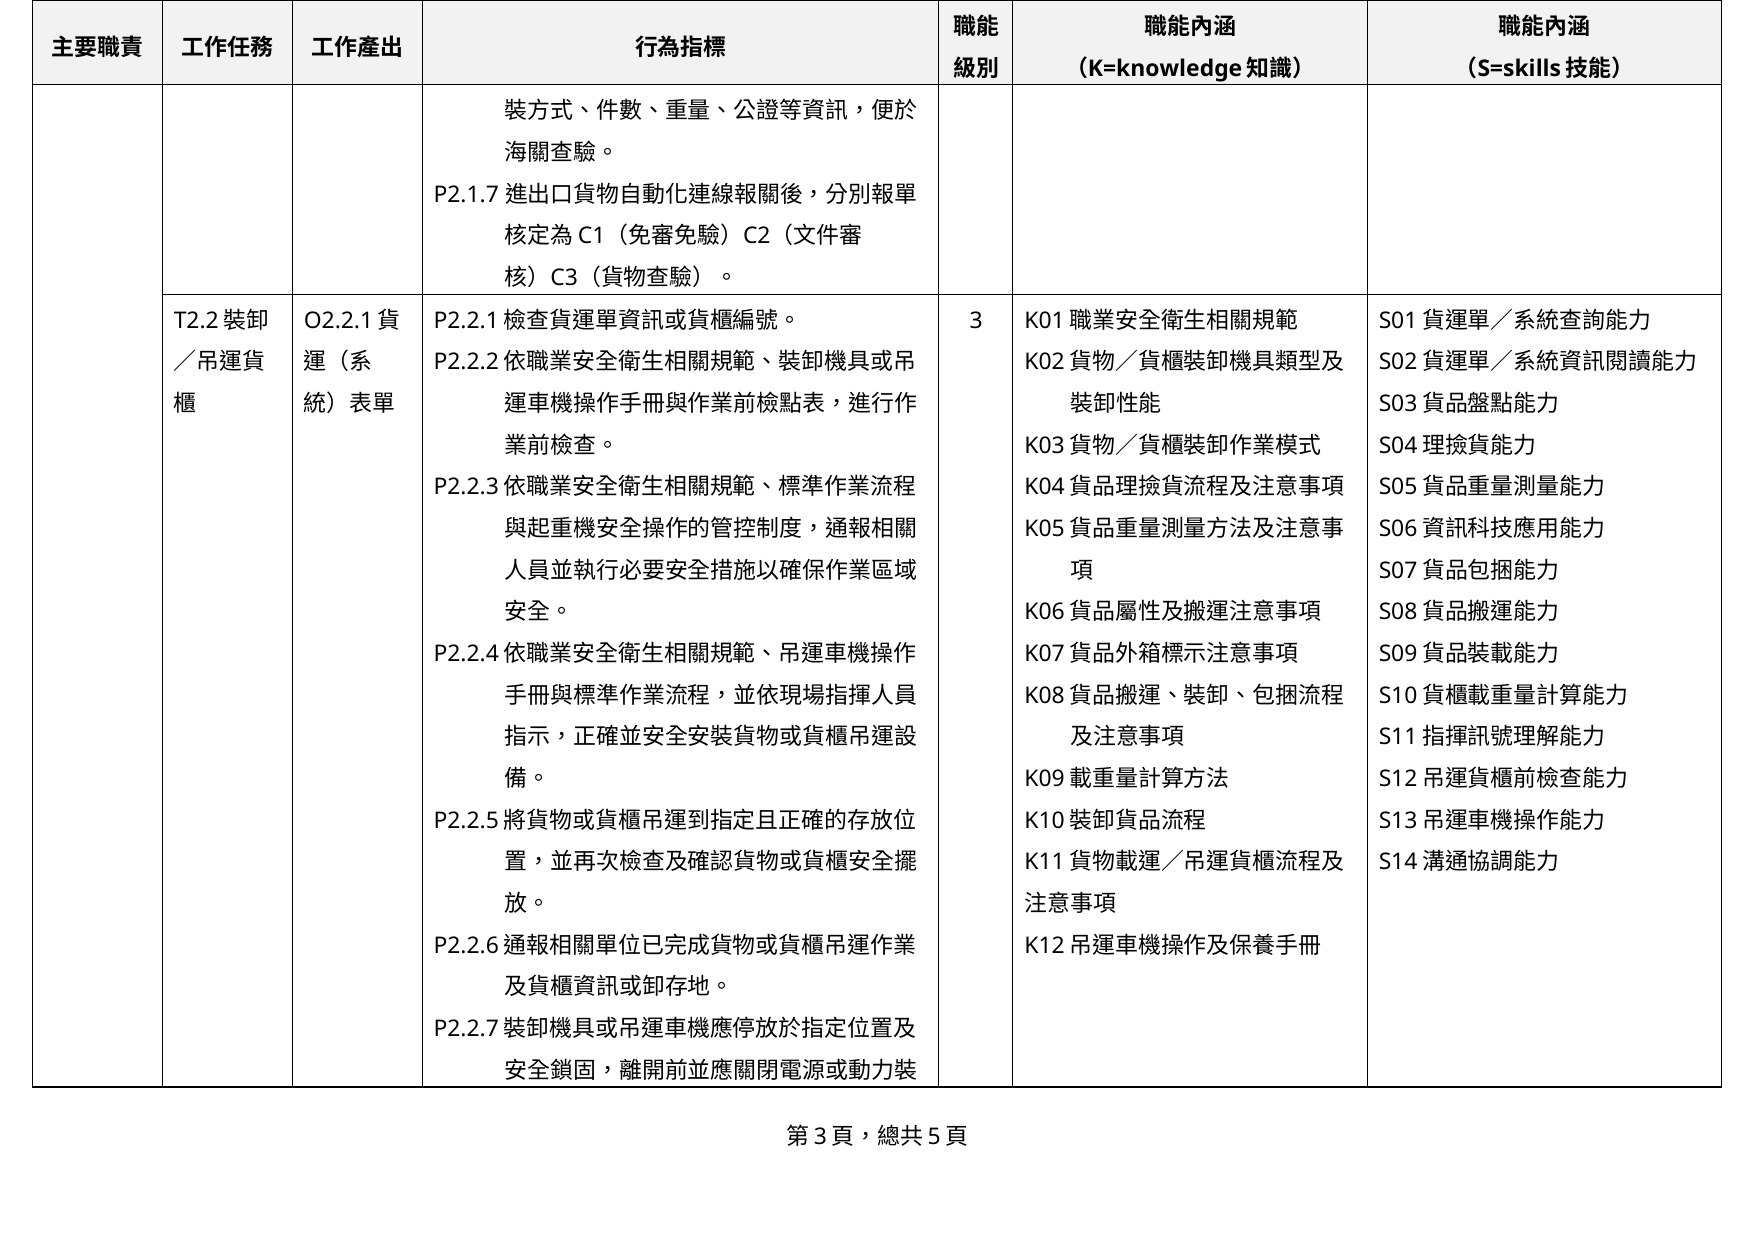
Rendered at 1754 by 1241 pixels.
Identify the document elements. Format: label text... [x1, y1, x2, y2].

table_header 行為指標 [423, 1, 938, 84]
table_header 主要職責 [33, 1, 162, 84]
table_cell [33, 85, 162, 1086]
table_cell T2.2裝卸／吊運貨櫃 [163, 295, 292, 1086]
table_header 職能內涵 （K=knowledge知識） [1013, 1, 1367, 84]
table_header 職能內涵 （S=skills技能） [1368, 1, 1721, 84]
table_cell S01貨運單／系統查詢能力 S02貨運單／系統資訊閱讀能力 S03貨品盤點能力 S04理撿貨能力 S05貨品重量測量能力 S06資訊科技應用能力 S07貨品包捆能力 S08貨品搬運能力 S09貨品裝載能力 S10貨櫃載重量計算能力 S11指揮訊號理解能力 S12吊運貨櫃前檢查能力 S13吊運車機操作能力 S14溝通協調能力 [1368, 295, 1721, 1086]
table_cell 3 [939, 295, 1012, 1086]
table_cell K01職業安全衛生相關規範 K02貨物／貨櫃裝卸機具類型及裝卸性能 K03貨物／貨櫃裝卸作業模式 K04貨品理撿貨流程及注意事項 K05貨品重量測量方法及注意事項 K06貨品屬性及搬運注意事項 K07貨品外箱標示注意事項 K08貨品搬運、裝卸、包捆流程及注意事項 K09載重量計算方法 K10裝卸貨品流程 K11貨物載運／吊運貨櫃流程及注意事項 K12吊運車機操作及保養手冊 [1013, 295, 1367, 1086]
table_cell [163, 85, 292, 294]
table_cell P2.2.1檢查貨運單資訊或貨櫃編號。 P2.2.2依職業安全衛生相關規範、裝卸機具或吊運車機操作手冊與作業前檢點表，進行作業前檢查。 P2.2.3依職業安全衛生相關規範、標準作業流程與起重機安全操作的管控制度，通報相關人員並執行必要安全措施以確保作業區域安全。 P2.2.4依職業安全衛生相關規範、吊運車機操作手冊與標準作業流程，並依現場指揮人員指示，正確並安全安裝貨物或貨櫃吊運設備。 P2.2.5將貨物或貨櫃吊運到指定且正確的存放位置，並再次檢查及確認貨物或貨櫃安全擺放。 P2.2.6通報相關單位已完成貨物或貨櫃吊運作業及貨櫃資訊或卸存地。 P2.2.7裝卸機具或吊運車機應停放於指定位置及安全鎖固，離開前並應關閉電源或動力裝 [423, 295, 938, 1086]
table_header 職能級別 [939, 1, 1012, 84]
table_cell [1013, 85, 1367, 294]
table_cell [293, 85, 422, 294]
table_header 工作產出 [293, 1, 422, 84]
table_header 工作任務 [163, 1, 292, 84]
table_cell O2.2.1貨運（系統）表單 [293, 295, 422, 1086]
table_cell [1368, 85, 1721, 294]
table_cell 裝方式、件數、重量、公證等資訊，便於海關查驗。 P2.1.7 進出口貨物自動化連線報關後，分別報單核定為C1（免審免驗）C2（文件審核）C3（貨物查驗）。 [423, 85, 938, 294]
table_cell [939, 85, 1012, 294]
